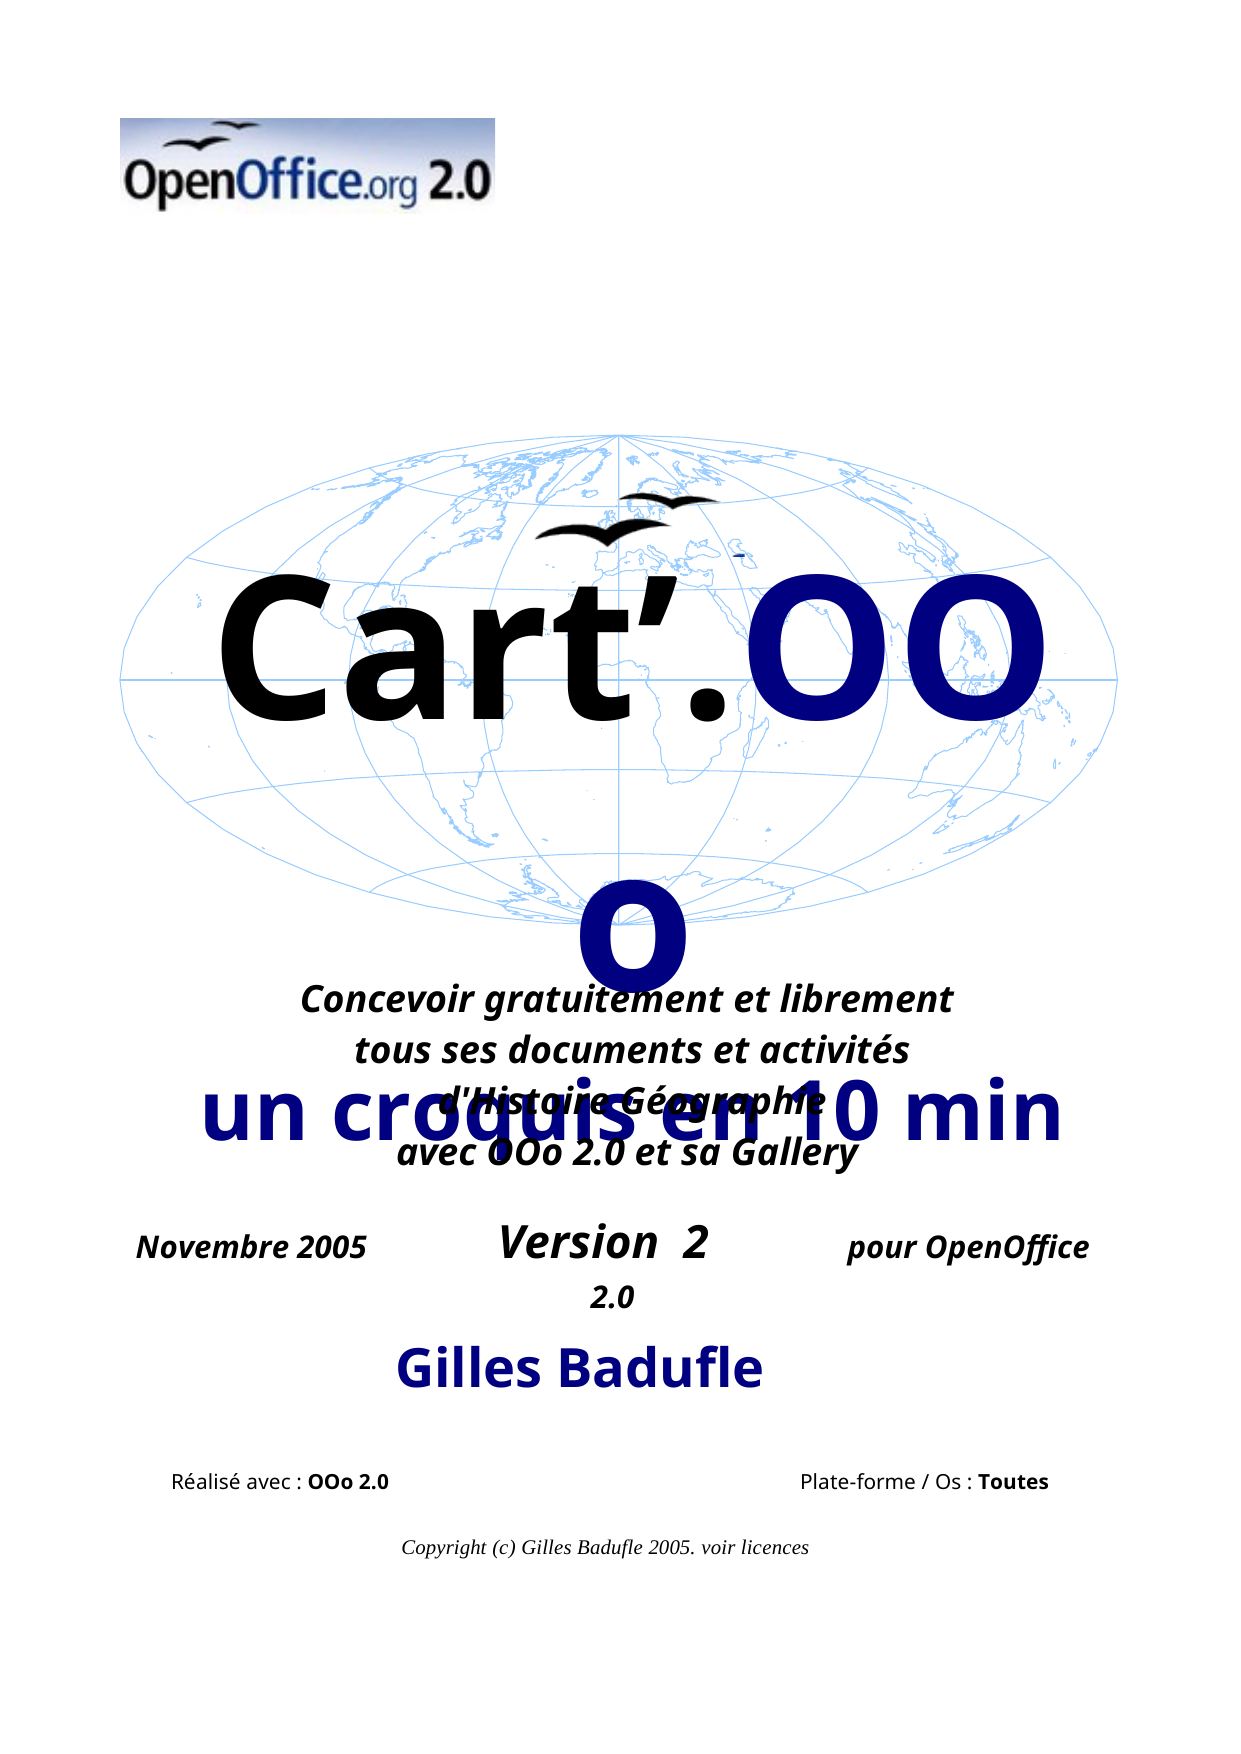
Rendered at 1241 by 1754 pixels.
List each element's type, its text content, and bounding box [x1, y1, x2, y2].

subtitle Novembre 2005 Version 2 pour OpenOffice 2.0 [117, 1201, 1111, 1317]
text Réalisé avec : OOo 2.0 Plate-forme / Os : Toutes [171, 1467, 1057, 1495]
picture [120, 118, 495, 214]
picture [511, 468, 745, 557]
subtitle Gilles Badufle [394, 1330, 765, 1404]
